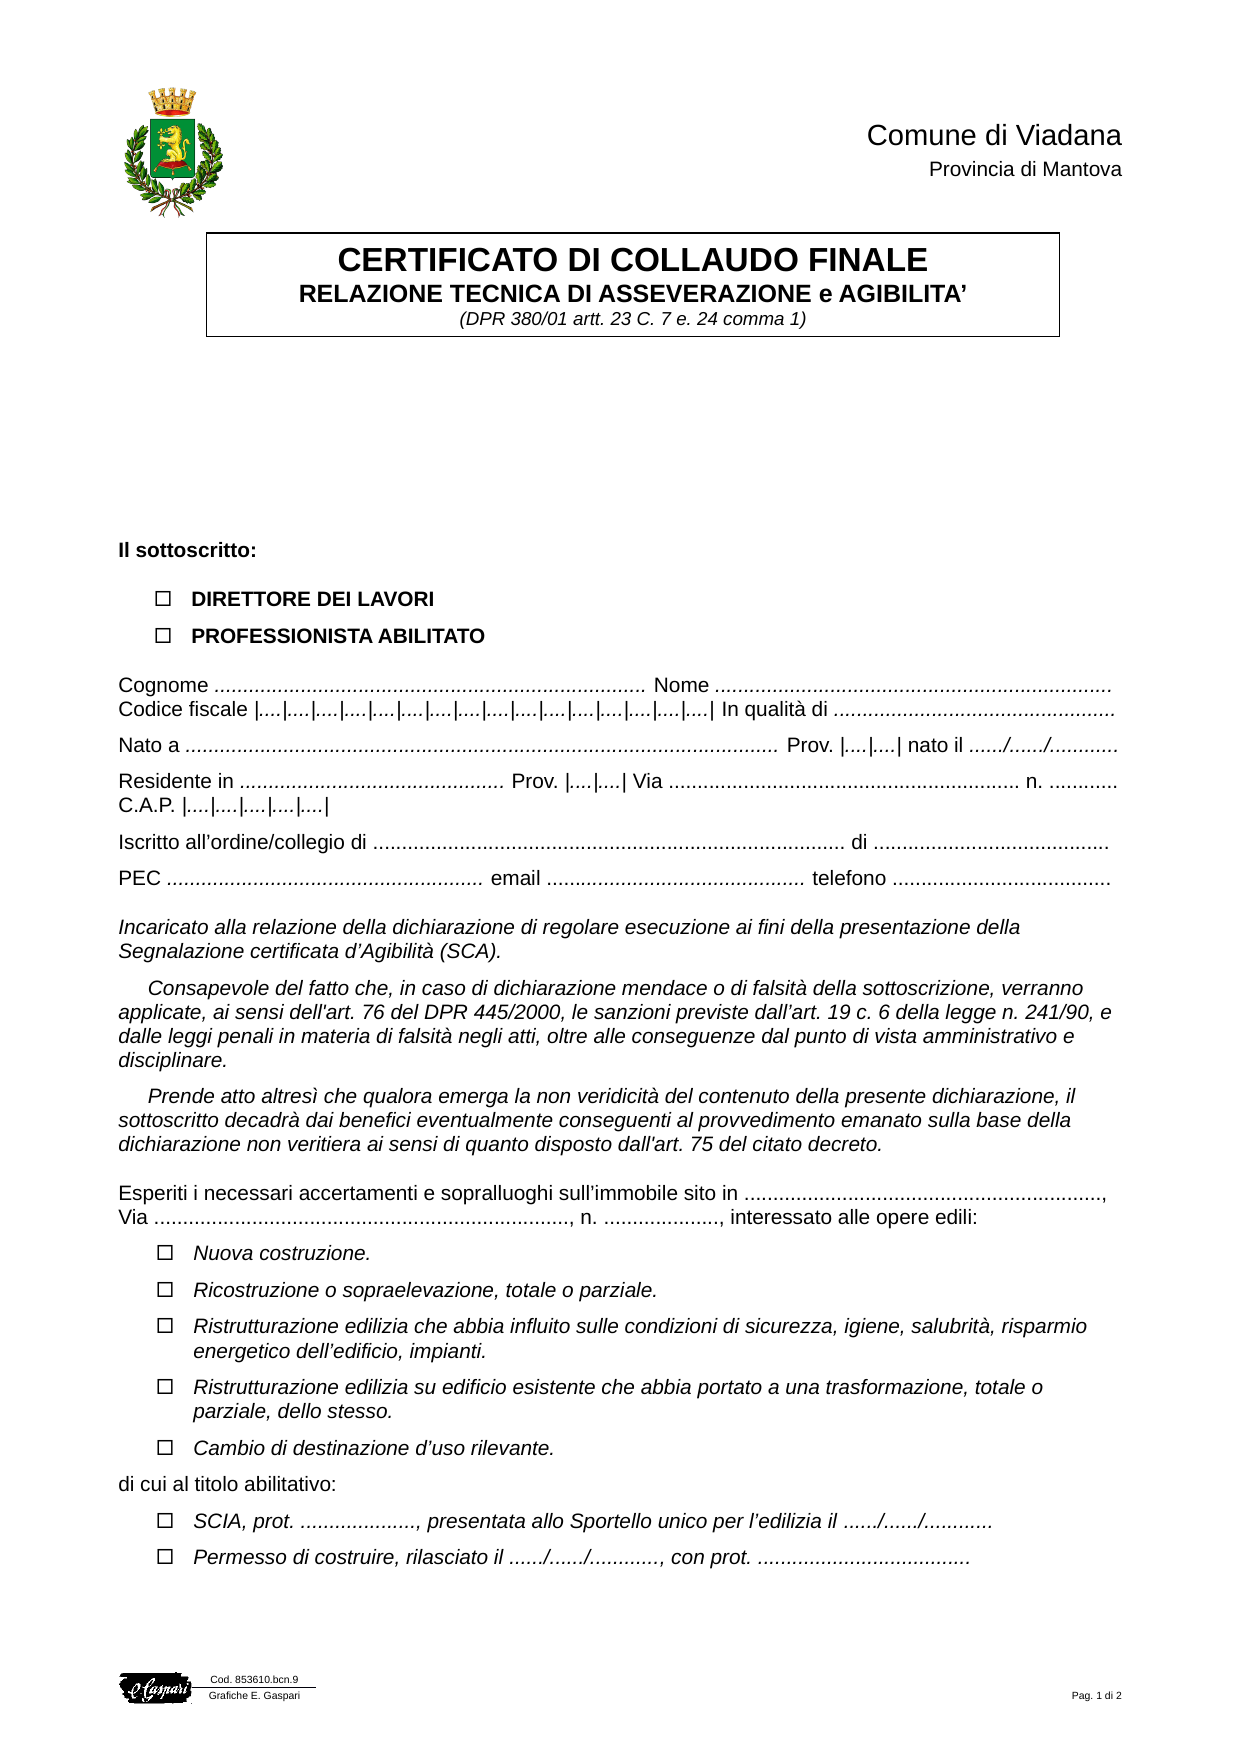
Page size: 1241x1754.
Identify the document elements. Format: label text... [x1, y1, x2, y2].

text Il sottoscritto: [118, 538, 1122, 562]
list Ristrutturazione edilizia su edificio esistente che abbia portato a una trasformazione, totale o parziale, dello stesso. [156, 1375, 1122, 1423]
list Ristrutturazione edilizia che abbia influito sulle condizioni di sicurezza, igiene, salubrità, risparmio energetico dell’edificio, impianti. [156, 1314, 1122, 1362]
picture [122, 87, 224, 219]
text Comune di Viadana [224, 118, 1122, 152]
list PROFESSIONISTA ABILITATO [153, 623, 1122, 647]
text PEC ....................................................... email ............................................. telefono ...................................... [118, 866, 1122, 890]
list Nuova costruzione. [156, 1241, 1122, 1265]
text Iscritto all’ordine/collegio di .................................................................................. di ......................................... [118, 830, 1122, 854]
text Consapevole del fatto che, in caso di dichiarazione mendace o di falsità della sottoscrizione, verranno applicate, ai sensi dell'art. 76 del DPR 445/2000, le sanzioni previste dall’art. 19 c. 6 della legge n. 241/90, e dalle leggi penali in materia di falsità negli atti, oltre alle conseguenze dal punto di vista amministrativo e disciplinare. [118, 976, 1122, 1071]
text Provincia di Mantova [224, 157, 1122, 181]
text Esperiti i necessari accertamenti e sopralluoghi sull’immobile sito in .............................................................., Via ........................................................................, n. ...................., interessato alle opere edili: [118, 1181, 1122, 1229]
list DIRETTORE DEI LAVORI [153, 587, 1122, 611]
picture [118, 1672, 192, 1704]
text Nato a ....................................................................................................... Prov. |....|....| nato il ....../....../............ [118, 733, 1122, 757]
text Prende atto altresì che qualora emerga la non veridicità del contenuto della presente dichiarazione, il sottoscritto decadrà dai benefici eventualmente conseguenti al provvedimento emanato sulla base della dichiarazione non veritiera ai sensi di quanto disposto dall'art. 75 del citato decreto. [118, 1084, 1122, 1156]
list Permesso di costruire, rilasciato il ....../....../............, con prot. ..................................... [156, 1545, 1122, 1569]
list SCIA, prot. ...................., presentata allo Sportello unico per l’edilizia il ....../....../............ [156, 1508, 1122, 1532]
list Cambio di destinazione d’uso rilevante. [156, 1435, 1122, 1459]
text Residente in .............................................. Prov. |....|....| Via ............................................................. n. ............ C.A.P. |....|....|....|....|....| [118, 769, 1122, 817]
list Ricostruzione o sopraelevazione, totale o parziale. [156, 1278, 1122, 1302]
text Incaricato alla relazione della dichiarazione di regolare esecuzione ai fini della presentazione della Segnalazione certificata d’Agibilità (SCA). [118, 915, 1122, 963]
text di cui al titolo abilitativo: [118, 1472, 1122, 1496]
text Cognome ........................................................................... Nome ..................................................................... Codice fiscale |....|....|....|....|....|....|....|....|....|....|....|....|....|....|....|....| In qualità di ................................................. [118, 672, 1122, 720]
